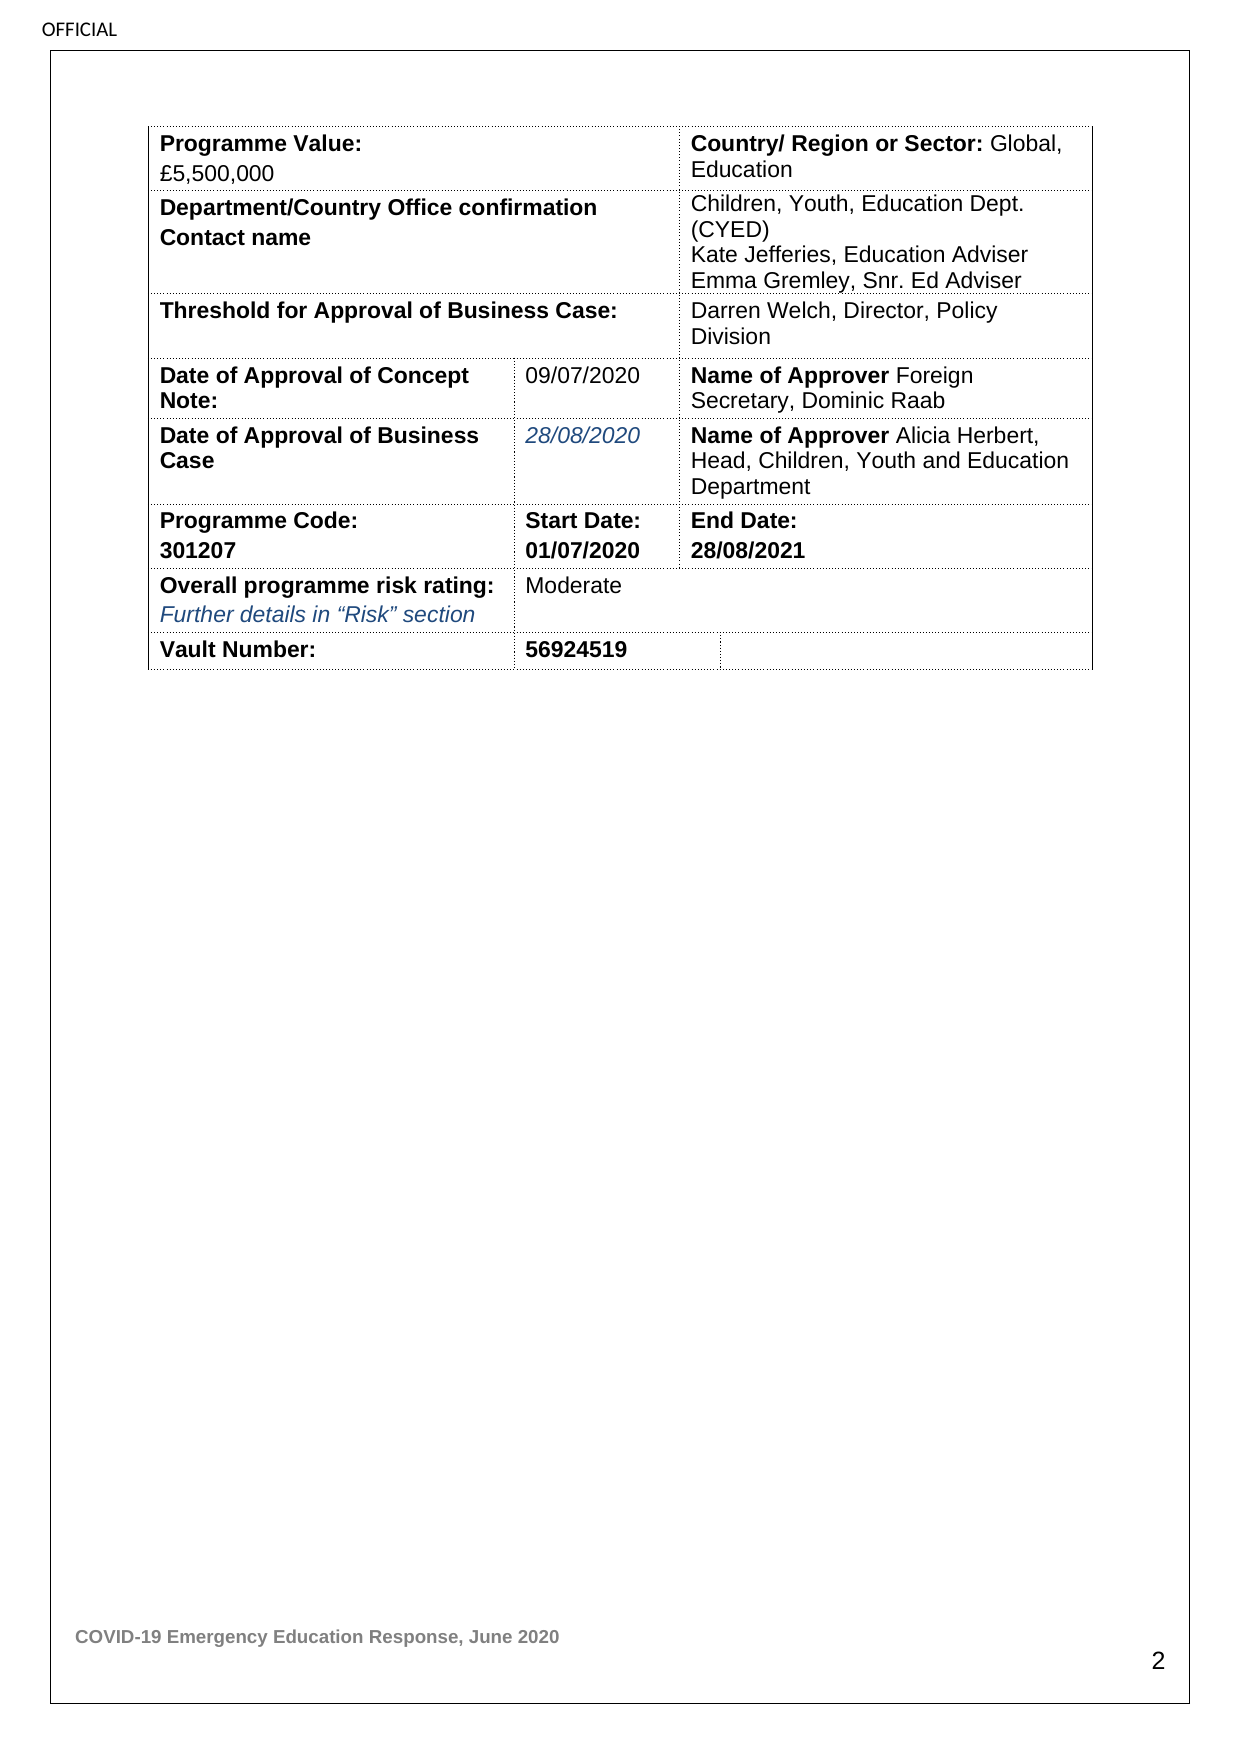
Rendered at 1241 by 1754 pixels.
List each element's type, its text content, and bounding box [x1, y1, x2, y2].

table_cell [721, 632, 1092, 669]
table_cell Country/ Region or Sector: Global, Education [679, 126, 1092, 190]
table_cell Moderate [514, 568, 1092, 632]
table_cell Threshold for Approval of Business Case: [149, 293, 679, 358]
table_cell Date of Approval of Business Case [149, 418, 514, 503]
table_cell Darren Welch, Director, Policy Division [679, 293, 1092, 358]
table_cell Children, Youth, Education Dept. (CYED) Kate Jefferies, Education Adviser Emma Gremley, Snr. Ed Adviser [679, 190, 1092, 293]
table_cell Name of Approver Alicia Herbert, Head, Children, Youth and Education Department [679, 418, 1092, 503]
table_cell Department/Country Office confirmation Contact name [149, 190, 679, 293]
table_cell Vault Number: [149, 632, 514, 669]
table_cell Date of Approval of Concept Note: [149, 358, 514, 418]
table_cell Overall programme risk rating: Further details in “Risk” section [149, 568, 514, 632]
table_cell Name of Approver Foreign Secretary, Dominic Raab [679, 358, 1092, 418]
table_cell Start Date: 01/07/2020 [514, 504, 679, 568]
table_cell 09/07/2020 [514, 358, 679, 418]
table_cell Programme Code: 301207 [149, 504, 514, 568]
table_cell 28/08/2020 [514, 418, 679, 503]
table_cell 56924519 [514, 632, 721, 669]
table_cell End Date: 28/08/2021 [679, 504, 1092, 568]
table_cell Programme Value: £5,500,000 [149, 126, 679, 190]
